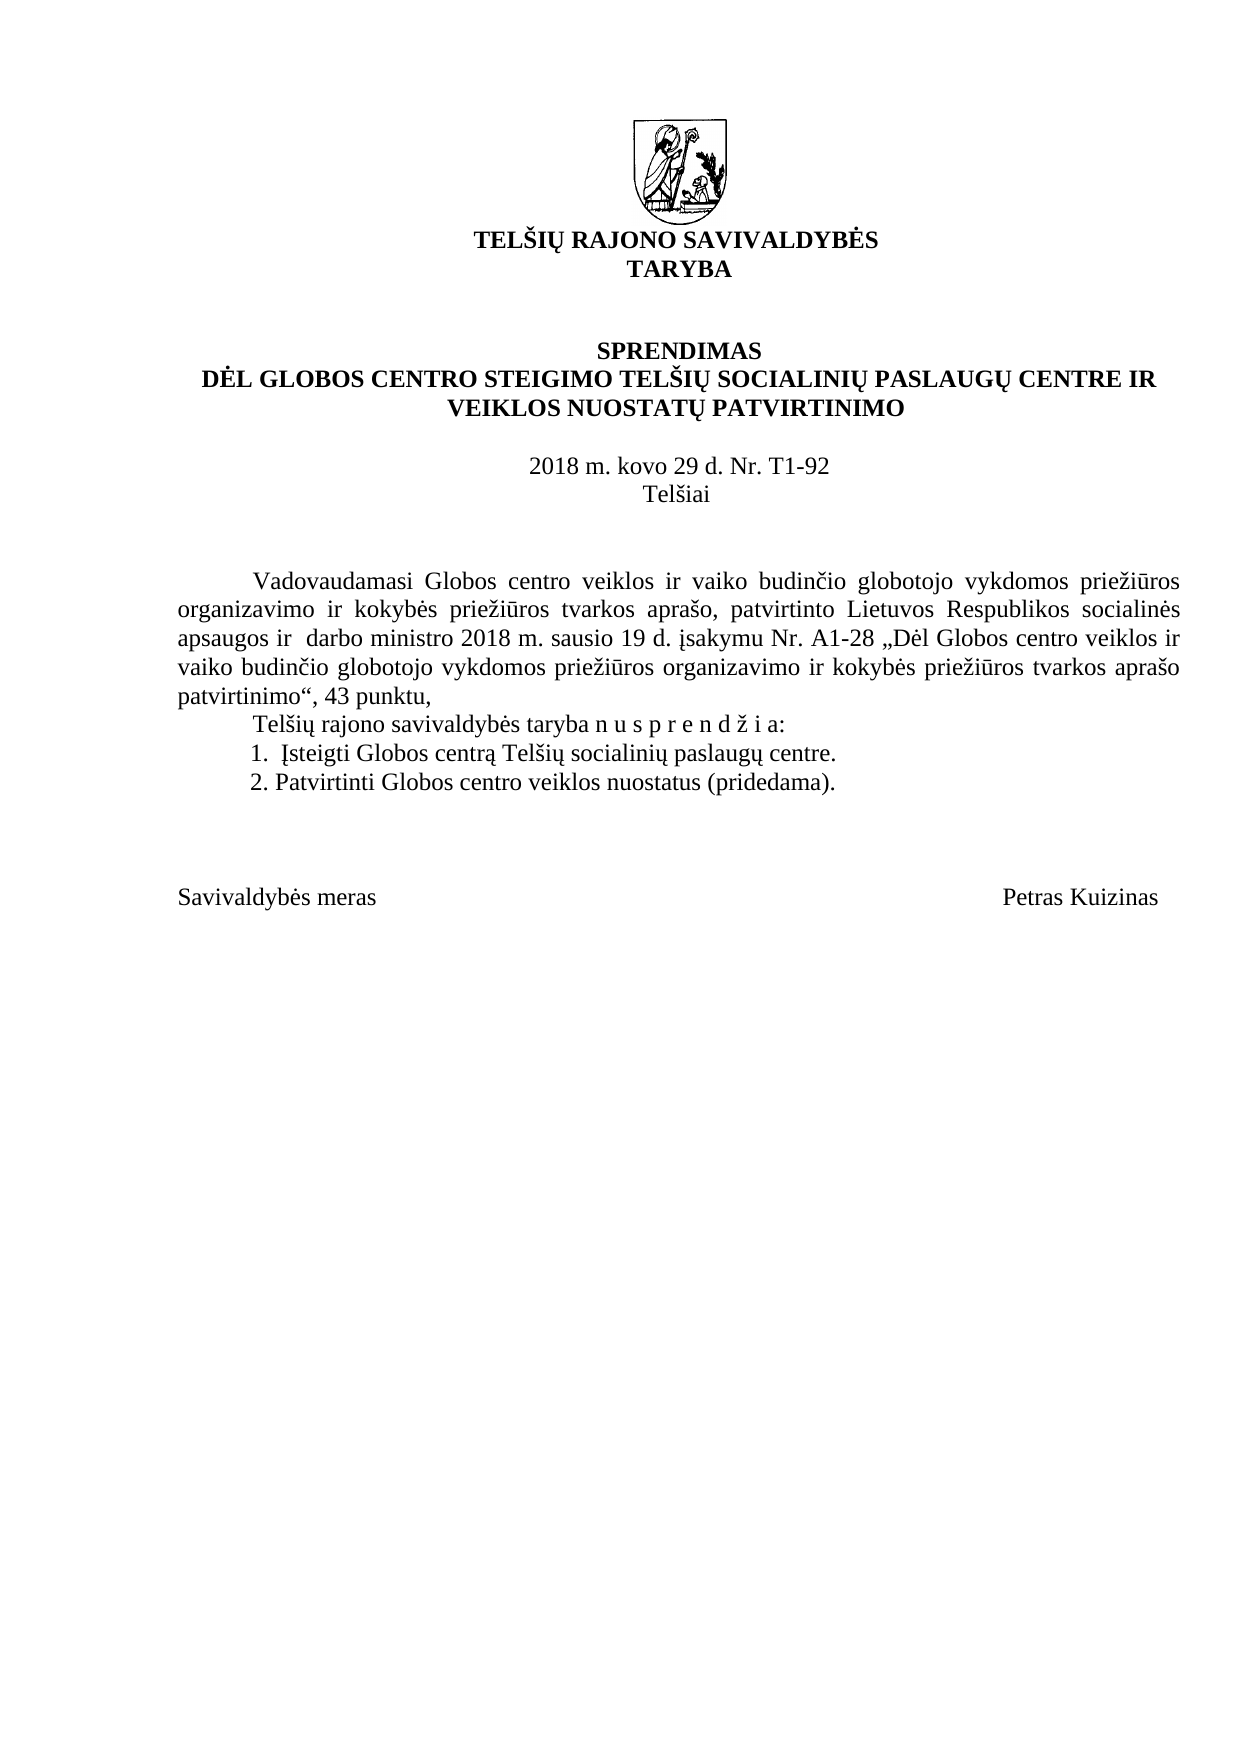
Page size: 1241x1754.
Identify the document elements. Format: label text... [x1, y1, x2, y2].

text Telšių rajono savivaldybės taryba n u s p r e n d ž i a: [177, 709, 1181, 738]
text SPRENDIMAS [177, 336, 1181, 364]
text 2018 m. kovo 29 d. Nr. T1-92 [177, 451, 1181, 479]
text Savivaldybės meras Petras Kuizinas [177, 882, 1181, 911]
text Telšiai [177, 479, 1181, 508]
text 2. Patvirtinti Globos centro veiklos nuostatus (pridedama). [250, 767, 1181, 796]
text 1. Įsteigti Globos centrą Telšių socialinių paslaugų centre. [250, 738, 1181, 767]
text TELŠIŲ RAJONO SAVIVALDYBĖS [177, 225, 1181, 254]
text TARYBA [177, 254, 1181, 283]
text DĖL GLOBOS CENTRO STEIGIMO TELŠIŲ SOCIALINIŲ PASLAUGŲ CENTRE IR VEIKLOS NUOSTATŲ PATVIRTINIMO [177, 364, 1181, 422]
text Vadovaudamasi Globos centro veiklos ir vaiko budinčio globotojo vykdomos priežiūros organizavimo ir kokybės priežiūros tvarkos aprašo, patvirtinto Lietuvos Respublikos socialinės apsaugos ir darbo ministro 2018 m. sausio 19 d. įsakymu Nr. A1-28 „Dėl Globos centro veiklos ir vaiko budinčio globotojo vykdomos priežiūros organizavimo ir kokybės priežiūros tvarkos aprašo patvirtinimo“, 43 punktu, [177, 566, 1181, 709]
